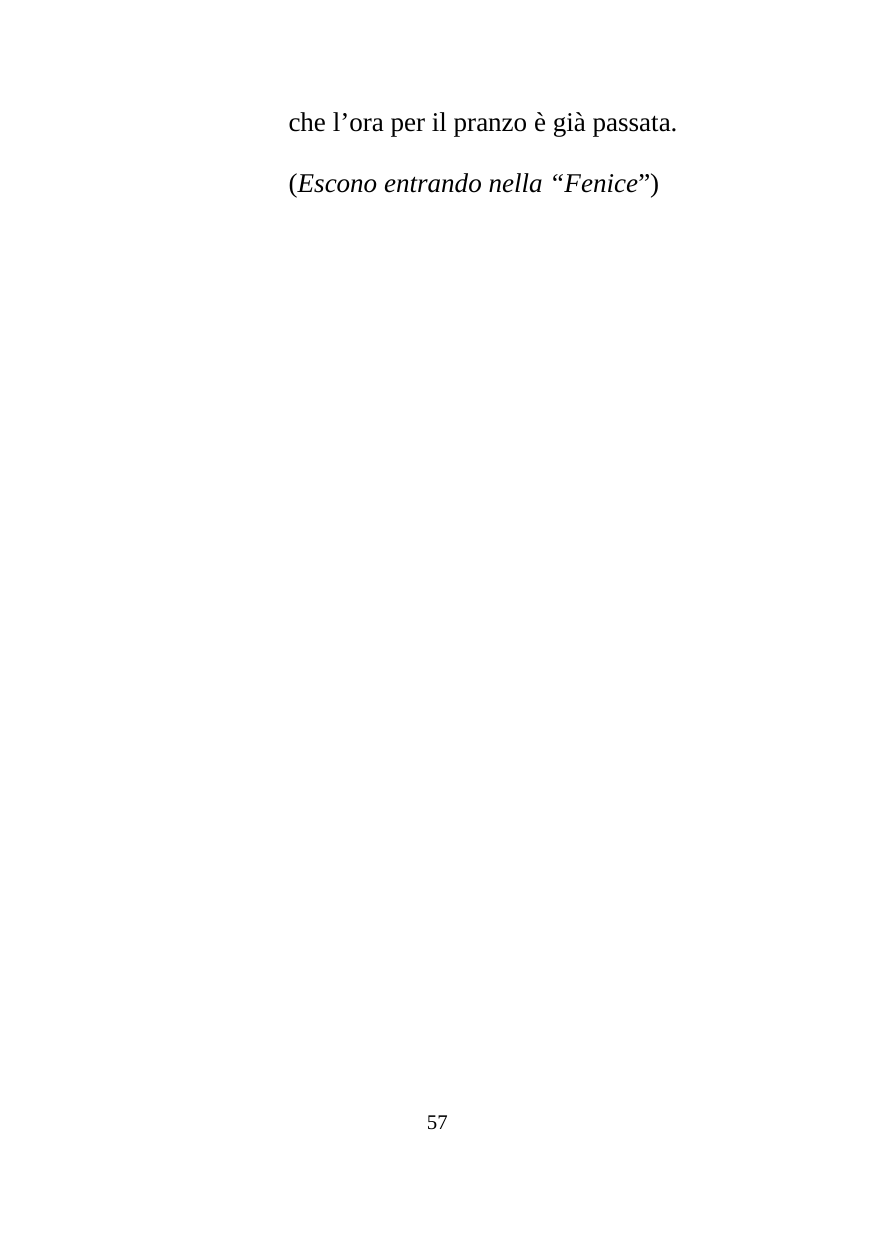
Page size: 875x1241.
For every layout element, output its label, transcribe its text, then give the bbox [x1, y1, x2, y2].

table_cell [103, 106, 281, 167]
table_cell (Escono entrando nella “Fenice”) [281, 167, 775, 198]
table_cell che l’ora per il pranzo è già passata. [281, 106, 775, 167]
table_cell [103, 167, 281, 198]
